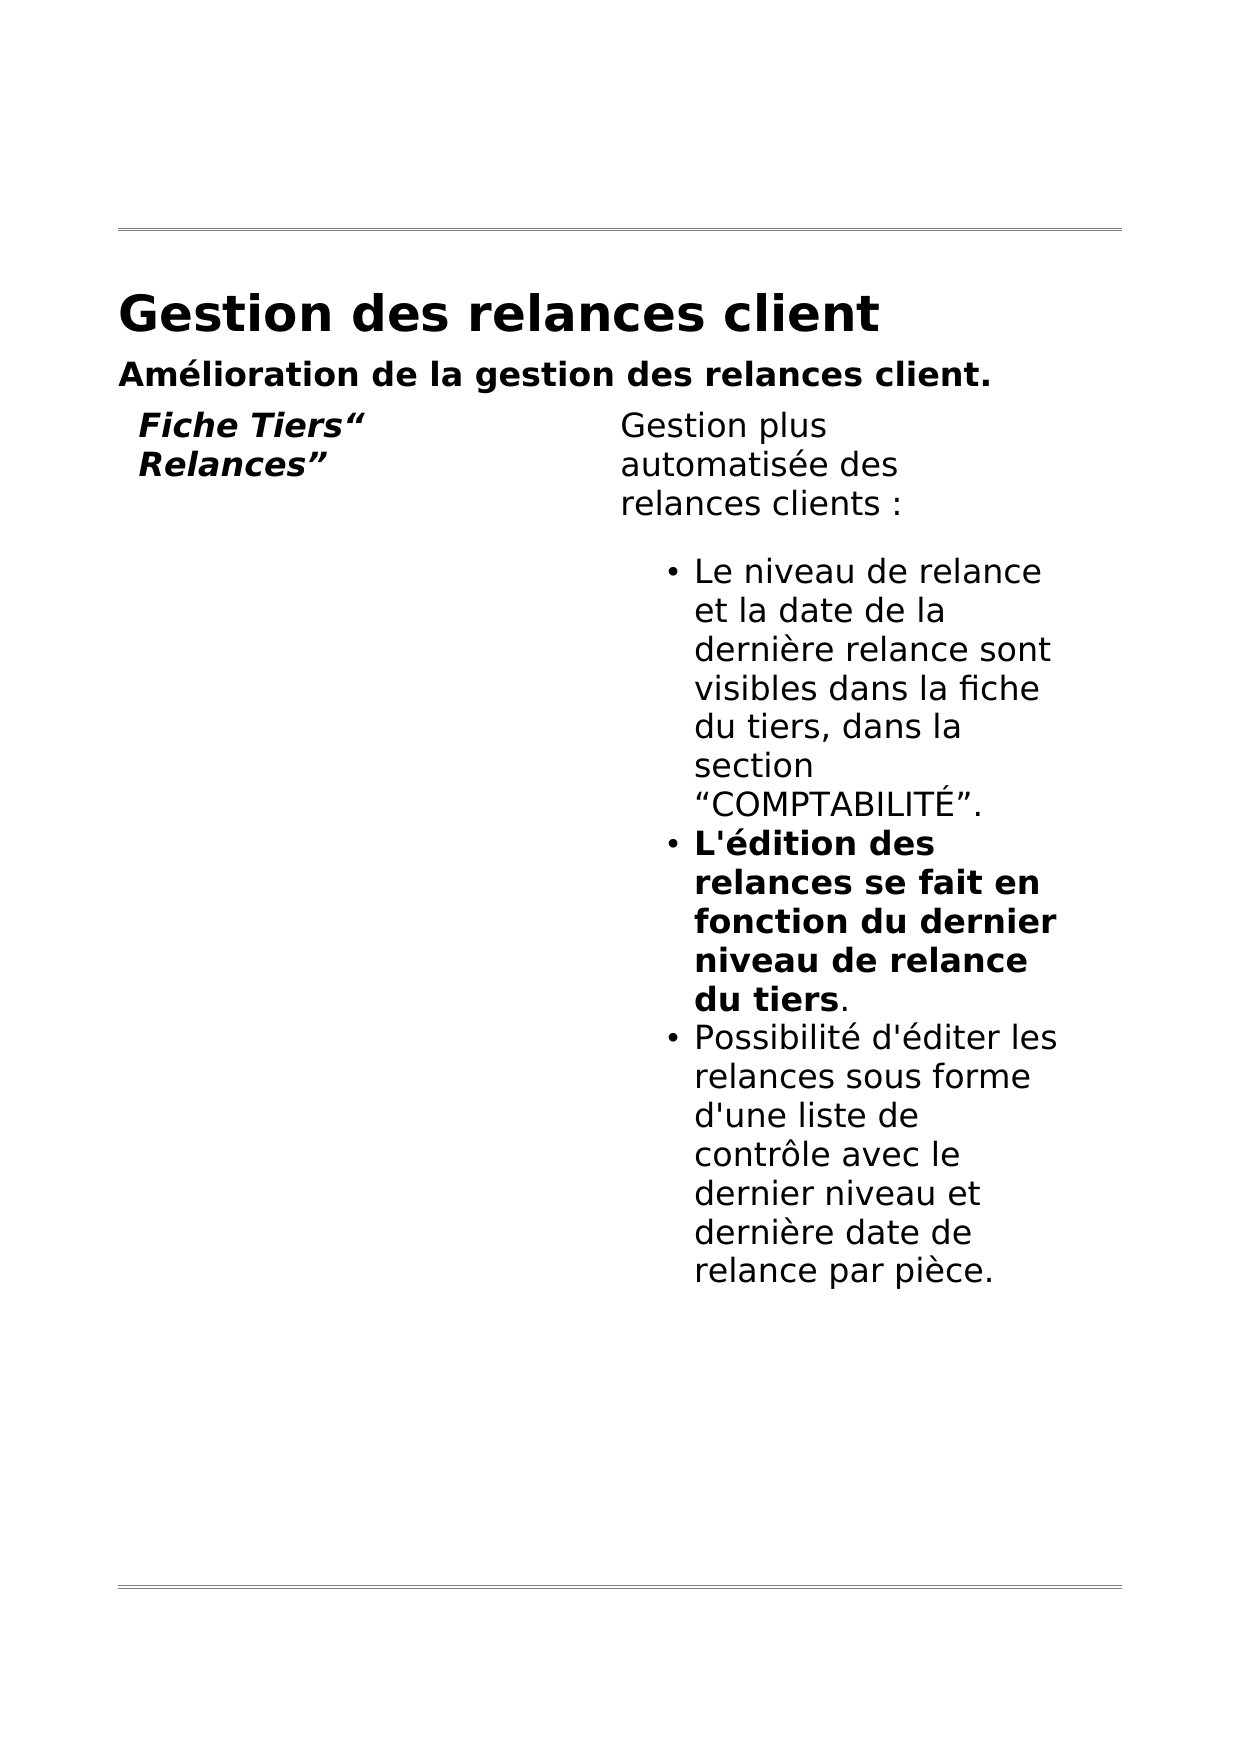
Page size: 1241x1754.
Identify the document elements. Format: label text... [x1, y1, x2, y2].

table_header Gestion plus automatisée des relances clients : Le niveau de relance et la date de la dernière relance sont visibles dans la fiche du tiers, dans la section “COMPTABILITÉ”. L'édition des relances se fait en fonction du dernier niveau de relance du tiers. Possibilité d'éditer les relances sous forme d'une liste de contrôle avec le dernier niveau et dernière date de relance par pièce. [620, 407, 1102, 1566]
table_header [138, 118, 620, 208]
subtitle Gestion des relances client [118, 284, 1122, 343]
text Amélioration de la gestion des relances client. [118, 355, 1122, 394]
table_header Fiche Tiers“ Relances” [138, 407, 620, 1566]
table_header [620, 118, 1102, 208]
